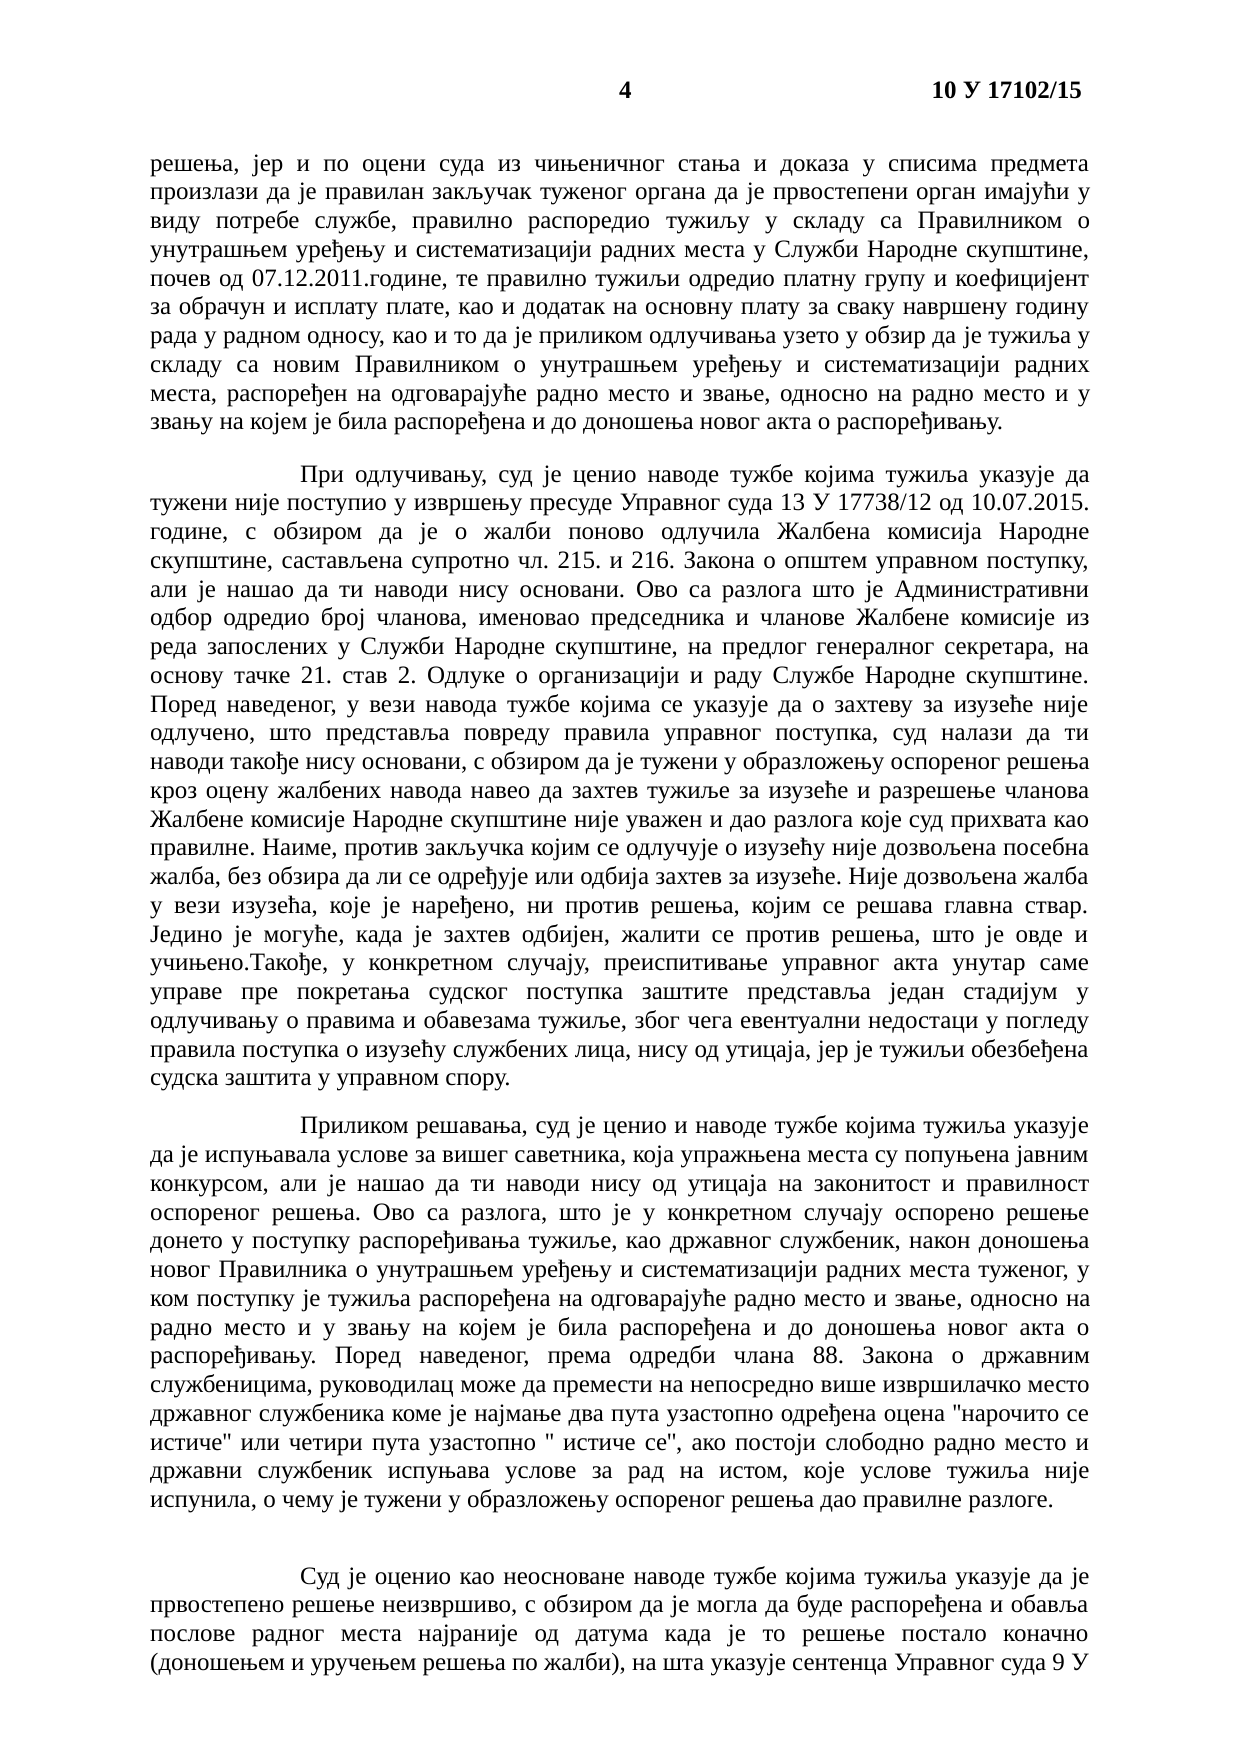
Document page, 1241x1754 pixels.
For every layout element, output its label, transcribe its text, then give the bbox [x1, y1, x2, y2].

text Суд је оценио као неосноване наводе тужбе којима тужиља указује да је првостепено решење неизвршиво, с обзиром да је могла да буде распоређена и обавља послове радног места најраније од датума када је то решење постало коначно (доношењем и уручењем решења по жалби), на шта указује сентенца Управног суда 9 У [150, 1561, 1090, 1676]
text Приликом решавања, суд је ценио и наводе тужбе којима тужиља указује да је испуњавала услове за вишег саветника, која упражњена места су попуњена јавним конкурсом, али је нашао да ти наводи нису од утицаја на законитост и правилност оспореног решења. Ово са разлога, што је у конкретном случају оспорено решење донето у поступку распоређивања тужиље, као државног службеник, након доношења новог Правилника о унутрашњем уређењу и систематизацији радних места туженог, у ком поступку је тужиља распоређена на одговарајуће радно место и звање, односно на радно место и у звању на којем је била распоређена и до доношења новог акта о распоређивању. Поред наведеног, према одредби члана 88. Закона о државним службеницима, руководилац може да премести на непосредно више извршилачко место државног службеника коме је најмање два пута узастопно одређена оцена ''нарочито се истиче'' или четири пута узастопно '' истиче се'', ако постоји слободно радно место и државни службеник испуњава услове за рад на истом, које услове тужиља није испунила, о чему је тужени у образложењу оспореног решења дао правилне разлоге. [150, 1110, 1090, 1513]
text решења, јер и по оцени суда из чињеничног стања и доказа у списима предмета произлази да је правилан закључак туженог органа да је првостепени орган имајући у виду потребе службе, правилно распоредио тужиљу у складу са Правилником о унутрашњем уређењу и систематизацији радних места у Служби Народне скупштине, почев од 07.12.2011.године, те правилно тужиљи одредио платну групу и коефицијент за обрачун и исплату плате, као и додатак на основну плату за сваку навршену годину рада у радном односу, као и то да је приликом одлучивања узето у обзир да је тужиља у складу са новим Правилником о унутрашњем уређењу и систематизацији радних места, распоређен на одговарајуће радно место и звање, односно на радно место и у звању на којем је била распоређена и до доношења новог акта о распоређивању. [150, 148, 1090, 435]
text При одлучивању, суд је ценио наводе тужбе којима тужиља указује да тужени није поступио у извршењу пресуде Управног суда 13 У 17738/12 од 10.07.2015. године, с обзиром да је о жалби поново одлучила Жалбена комисија Народне скупштине, састављена супротно чл. 215. и 216. Закона о општем управном поступку, али је нашао да ти наводи нису основани. Ово са разлога што је Административни одбор одредио број чланова, именовао председника и чланове Жалбене комисије из реда запослених у Служби Народне скупштине, на предлог генералног секретара, на основу тачке 21. став 2. Одлуке о организацији и раду Службе Народне скупштине. Поред наведеног, у вези навода тужбе којима се указује да о захтеву за изузеће није одлучено, што представља повреду правила управног поступка, суд налази да ти наводи такође нису основани, с обзиром да је тужени у образложењу оспореног решења кроз оцену жалбених навода навео да захтев тужиље за изузеће и разрешење чланова Жалбене комисије Народне скупштине није уважен и дао разлога које суд прихвата као правилне. Наиме, против закључка којим се одлучује о изузећу није дозвољена посебна жалба, без обзира да ли се одређује или одбија захтев за изузеће. Није дозвољена жалба у вези изузећа, које је наређено, ни против решења, којим се решава главна ствар. Једино је могуће, када је захтев одбијен, жалити се против решења, што је овде и учињено.Такође, у конкретном случају, преиспитивање управног акта унутар саме управе пре покретања судског поступка заштите представља један стадијум у одлучивању о правима и обавезама тужиље, због чега евентуални недостаци у погледу правила поступка о изузећу службених лица, нису од утицаја, јер је тужиљи обезбеђена судска заштита у управном спору. [150, 459, 1090, 1091]
